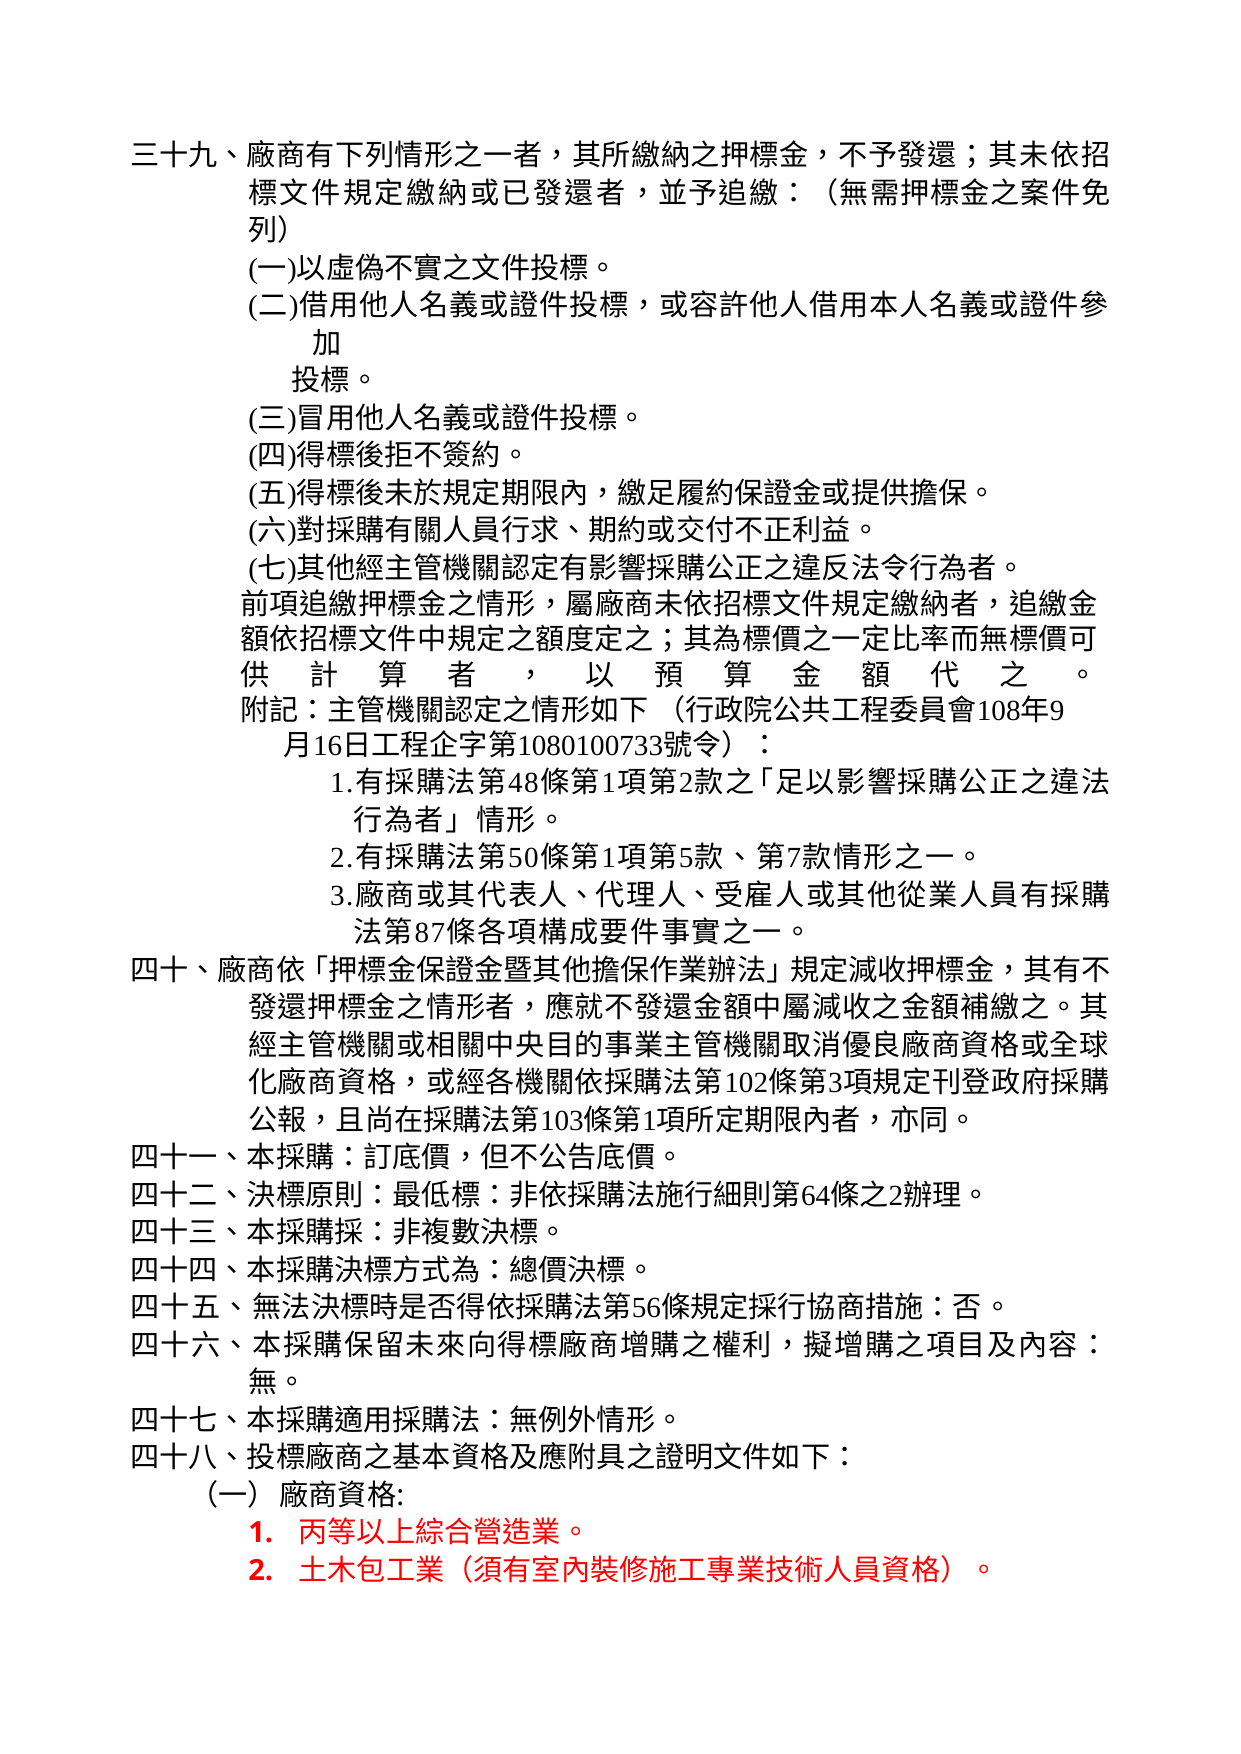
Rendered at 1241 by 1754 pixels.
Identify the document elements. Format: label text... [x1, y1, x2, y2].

list 廠商依「押標金保證金暨其他擔保作業辦法」規定減收押標金，其有不發還押標金之情形者，應就不發還金額中屬減收之金額補繳之。其經主管機關或相關中央目的事業主管機關取消優良廠商資格或全球化廠商資格，或經各機關依採購法第102條第3項規定刊登政府採購公報，且尚在採購法第103條第1項所定期限內者，亦同。 [130, 950, 1110, 1138]
list 本採購決標方式為：總價決標。 [130, 1250, 1110, 1288]
list 廠商資格: [189, 1475, 1110, 1513]
list 無法決標時是否得依採購法第56條規定採行協商措施：否。 [130, 1288, 1110, 1325]
list 本採購：訂底價，但不公告底價。 [130, 1138, 1110, 1175]
list 土木包工業（須有室內裝修施工專業技術人員資格）。 [248, 1550, 1110, 1588]
text 3.廠商或其代表人、代理人、受雇人或其他從業人員有採購法第87條各項構成要件事實之一。 [330, 875, 1110, 950]
text (七)其他經主管機關認定有影響採購公正之違反法令行為者。 [248, 548, 1110, 586]
list 投標廠商之基本資格及應附具之證明文件如下： [130, 1438, 1110, 1475]
text (三)冒用他人名義或證件投標。 [248, 398, 1110, 436]
text (一)以虛偽不實之文件投標。 [248, 248, 1110, 286]
text 1.有採購法第48條第1項第2款之「足以影響採購公正之違法行為者」情形。 [330, 763, 1110, 838]
list 決標原則：最低標：非依採購法施行細則第64條之2辦理。 [130, 1175, 1110, 1213]
list 丙等以上綜合營造業。 [248, 1513, 1110, 1550]
text (五)得標後未於規定期限內，繳足履約保證金或提供擔保。 [248, 473, 1110, 511]
list 本採購採：非複數決標。 [130, 1213, 1110, 1250]
text 月16日工程企字第1080100733號令）： [240, 727, 1098, 763]
text (六)對採購有關人員行求、期約或交付不正利益。 [248, 511, 1110, 548]
text 投標。 [291, 361, 1110, 398]
list 本採購保留未來向得標廠商增購之權利，擬增購之項目及內容：無。 [130, 1325, 1110, 1400]
text 2.有採購法第50條第1項第5款、第7款情形之一。 [330, 838, 1110, 875]
text (二)借用他人名義或證件投標，或容許他人借用本人名義或證件參加 [248, 286, 1110, 361]
list 本採購適用採購法：無例外情形。 [130, 1400, 1110, 1438]
text 前項追繳押標金之情形，屬廠商未依招標文件規定繳納者，追繳金額依招標文件中規定之額度定之；其為標價之一定比率而無標價可供計算者，以預算金額代之。 附記：主管機關認定之情形如下 （行政院公共工程委員會108年9 [240, 586, 1098, 727]
list 廠商有下列情形之一者，其所繳納之押標金，不予發還；其未依招標文件規定繳納或已發還者，並予追繳：（無需押標金之案件免列） [130, 136, 1110, 248]
text (四)得標後拒不簽約。 [248, 436, 1110, 473]
